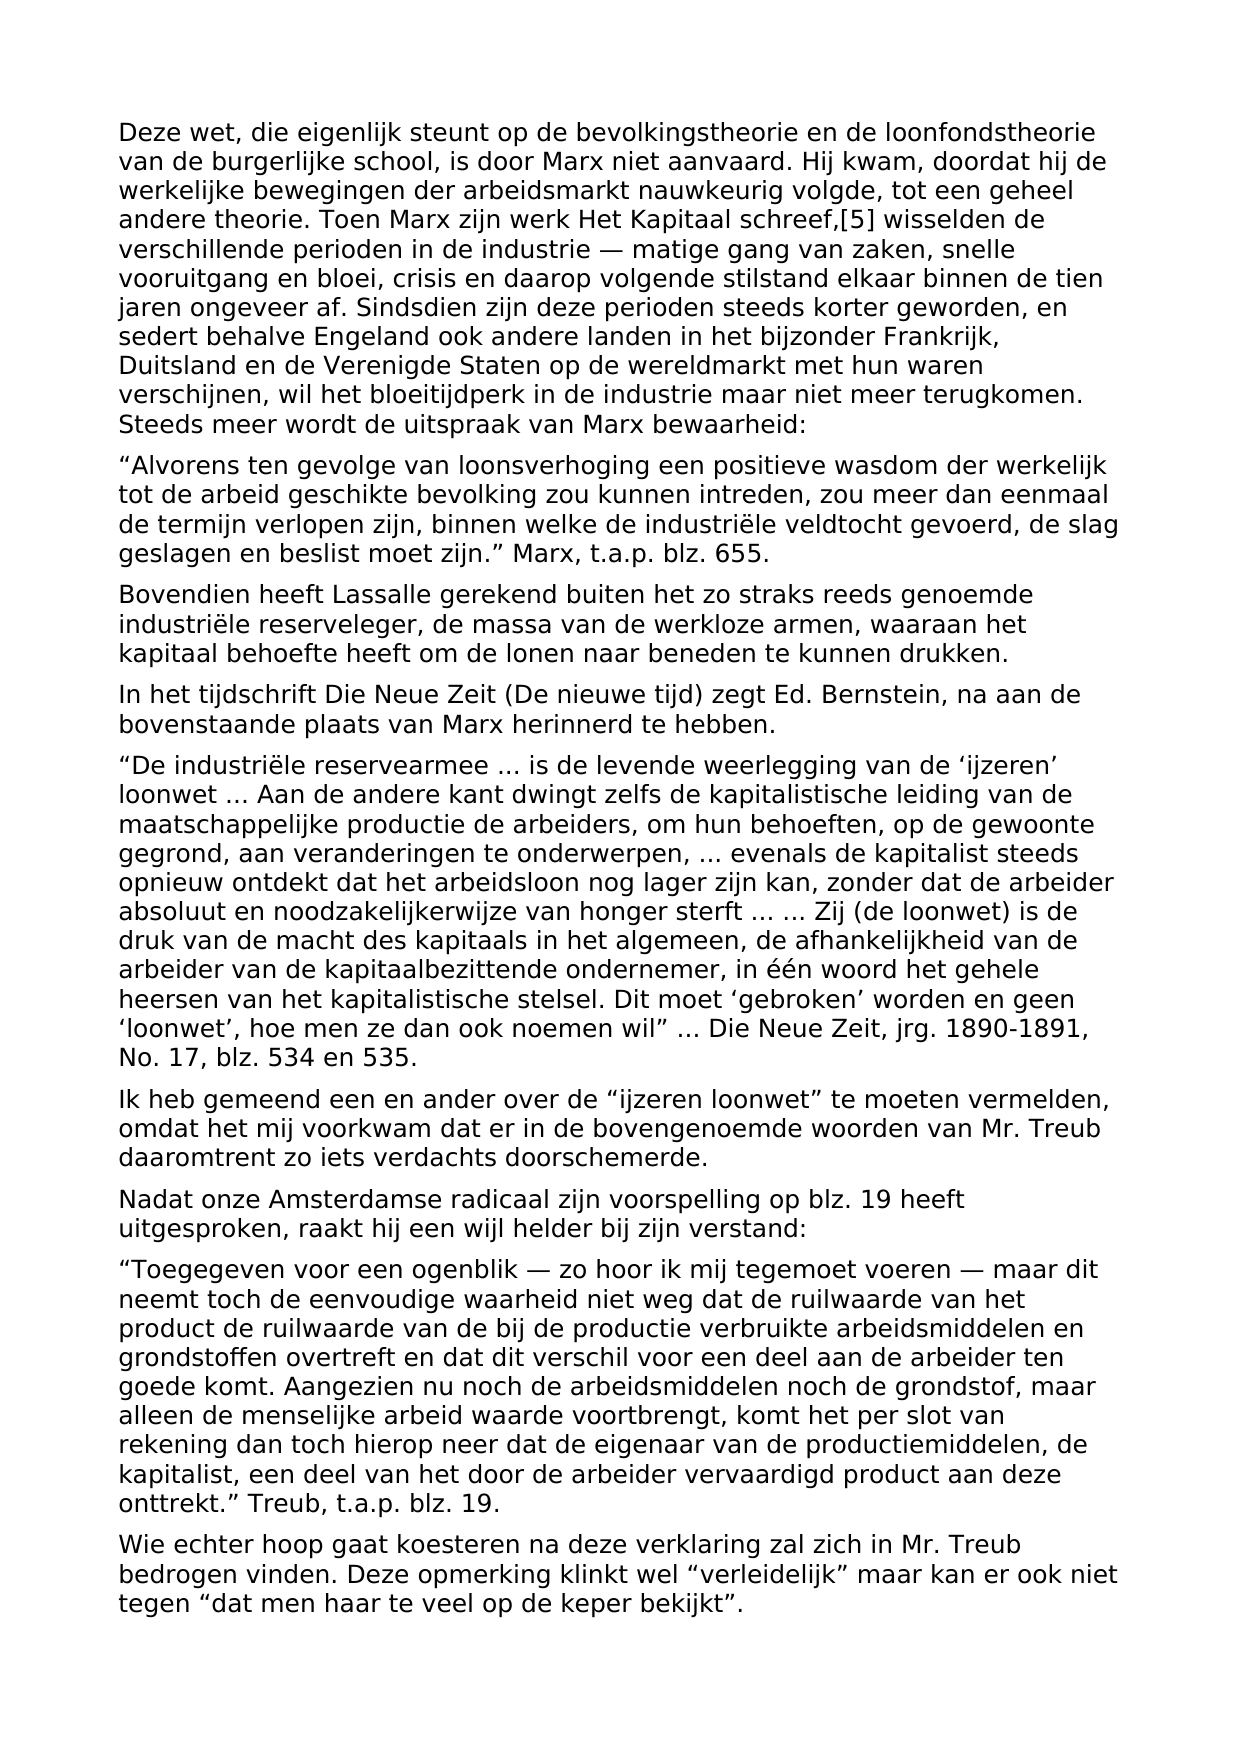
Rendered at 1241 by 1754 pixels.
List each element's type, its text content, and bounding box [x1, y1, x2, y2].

text Wie echter hoop gaat koesteren na deze verklaring zal zich in Mr. Treub bedrogen vinden. Deze opmerking klinkt wel “verleidelijk” maar kan er ook niet tegen “dat men haar te veel op de keper bekijkt”. [118, 1531, 1122, 1618]
text Deze wet, die eigenlijk steunt op de bevolkingstheorie en de loonfondstheorie van de burgerlijke school, is door Marx niet aanvaard. Hij kwam, doordat hij de werkelijke bewegingen der arbeidsmarkt nauwkeurig volgde, tot een geheel andere theorie. Toen Marx zijn werk Het Kapitaal schreef,[5] wisselden de verschillende perioden in de industrie — matige gang van zaken, snelle vooruitgang en bloei, crisis en daarop volgende stilstand elkaar binnen de tien jaren ongeveer af. Sindsdien zijn deze perioden steeds korter geworden, en sedert behalve Engeland ook andere landen in het bijzonder Frankrijk, Duitsland en de Verenigde Staten op de wereldmarkt met hun waren verschijnen, wil het bloeitijdperk in de industrie maar niet meer terugkomen. Steeds meer wordt de uitspraak van Marx bewaarheid: [118, 118, 1122, 439]
text “Alvorens ten gevolge van loonsverhoging een positieve wasdom der werkelijk tot de arbeid geschikte bevolking zou kunnen intreden, zou meer dan eenmaal de termijn verlopen zijn, binnen welke de industriële veldtocht gevoerd, de slag geslagen en beslist moet zijn.” Marx, t.a.p. blz. 655. [118, 451, 1122, 568]
text In het tijdschrift Die Neue Zeit (De nieuwe tijd) zegt Ed. Bernstein, na aan de bovenstaande plaats van Marx herinnerd te hebben. [118, 681, 1122, 739]
text Bovendien heeft Lassalle gerekend buiten het zo straks reeds genoemde industriële reserveleger, de massa van de werkloze armen, waaraan het kapitaal behoefte heeft om de lonen naar beneden te kunnen drukken. [118, 581, 1122, 668]
text Ik heb gemeend een en ander over de “ijzeren loonwet” te moeten vermelden, omdat het mij voorkwam dat er in de bovengenoemde woorden van Mr. Treub daaromtrent zo iets verdachts doorschemerde. [118, 1085, 1122, 1172]
text “De industriële reservearmee ... is de levende weerlegging van de ‘ijzeren’ loonwet ... Aan de andere kant dwingt zelfs de kapitalistische leiding van de maatschappelijke productie de arbeiders, om hun behoeften, op de gewoonte gegrond, aan veranderingen te onderwerpen, ... evenals de kapitalist steeds opnieuw ontdekt dat het arbeidsloon nog lager zijn kan, zonder dat de arbeider absoluut en noodzakelijkerwijze van honger sterft ... ... Zij (de loonwet) is de druk van de macht des kapitaals in het algemeen, de afhankelijkheid van de arbeider van de kapitaalbezittende ondernemer, in één woord het gehele heersen van het kapitalistische stelsel. Dit moet ‘gebroken’ worden en geen ‘loonwet’, hoe men ze dan ook noemen wil” ... Die Neue Zeit, jrg. 1890-1891, No. 17, blz. 534 en 535. [118, 751, 1122, 1072]
text “Toegegeven voor een ogenblik — zo hoor ik mij tegemoet voeren — maar dit neemt toch de eenvoudige waarheid niet weg dat de ruilwaarde van het product de ruilwaarde van de bij de productie verbruikte arbeidsmiddelen en grondstoffen overtreft en dat dit verschil voor een deel aan de arbeider ten goede komt. Aangezien nu noch de arbeidsmiddelen noch de grondstof, maar alleen de menselijke arbeid waarde voortbrengt, komt het per slot van rekening dan toch hierop neer dat de eigenaar van de productiemiddelen, de kapitalist, een deel van het door de arbeider vervaardigd product aan deze onttrekt.” Treub, t.a.p. blz. 19. [118, 1256, 1122, 1518]
text Nadat onze Amsterdamse radicaal zijn voorspelling op blz. 19 heeft uitgesproken, raakt hij een wijl helder bij zijn verstand: [118, 1185, 1122, 1243]
